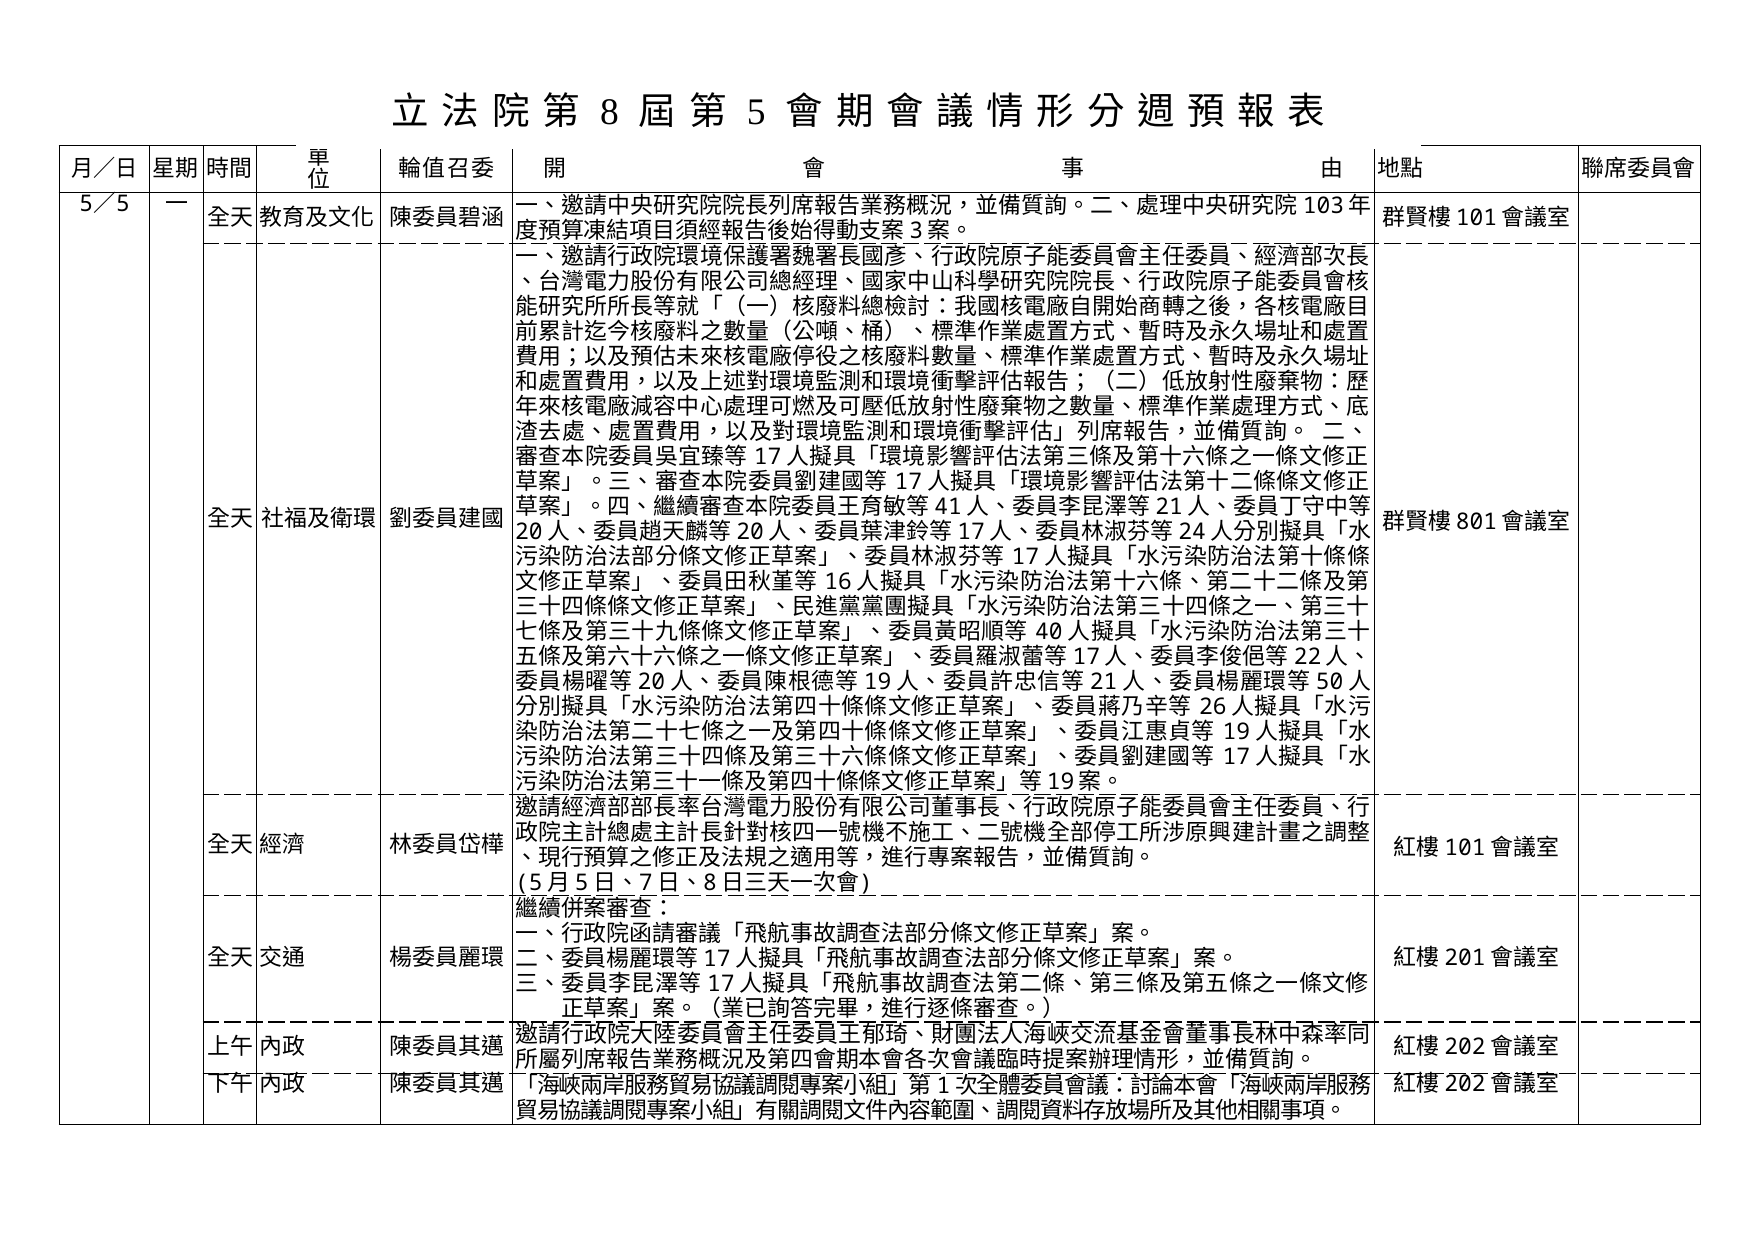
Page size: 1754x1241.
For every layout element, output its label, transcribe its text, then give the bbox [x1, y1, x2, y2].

table_cell 劉委員建國 [381, 243, 512, 794]
table_cell 陳委員碧涵 [381, 193, 512, 243]
table_cell 內政 [257, 1073, 380, 1123]
table_header 時間 [204, 146, 256, 192]
table_cell 「海峽兩岸服務貿易協議調閱專案小組」第1次全體委員會議：討論本會「海峽兩岸服務貿易協議調閱專案小組」有關調閱文件內容範圍、調閱資料存放場所及其他相關事項。 [513, 1073, 1374, 1123]
table_cell 一、邀請行政院環境保護署魏署長國彥、行政院原子能委員會主任委員、經濟部次長、台灣電力股份有限公司總經理、國家中山科學研究院院長、行政院原子能委員會核能研究所所長等就「（一）核廢料總檢討：我國核電廠自開始商轉之後，各核電廠目前累計迄今核廢料之數量（公噸、桶）、標準作業處置方式、暫時及永久場址和處置費用；以及預估未來核電廠停役之核廢料數量、標準作業處置方式、暫時及永久場址和處置費用，以及上述對環境監測和環境衝擊評估報告；（二）低放射性廢棄物：歷年來核電廠減容中心處理可燃及可壓低放射性廢棄物之數量、標準作業處理方式、底渣去處、處置費用，以及對環境監測和環境衝擊評估」列席報告，並備質詢。 二、審查本院委員吳宜臻等17人擬具「環境影響評估法第三條及第十六條之一條文修正草案」。三、審查本院委員劉建國等17人擬具「環境影響評估法第十二條條文修正草案」。四、繼續審查本院委員王育敏等41人、委員李昆澤等21人、委員丁守中等20人、委員趙天麟等20人、委員葉津鈴等17人、委員林淑芬等24人分別擬具「水污染防治法部分條文修正草案」、委員林淑芬等17人擬具「水污染防治法第十條條文修正草案」、委員田秋堇等16人擬具「水污染防治法第十六條、第二十二條及第三十四條條文修正草案」、民進黨黨團擬具「水污染防治法第三十四條之一、第三十七條及第三十九條條文修正草案」、委員黃昭順等40人擬具「水污染防治法第三十五條及第六十六條之一條文修正草案」、委員羅淑蕾等17人、委員李俊俋等22人、委員楊曜等20人、委員陳根德等19人、委員許忠信等21人、委員楊麗環等50人分別擬具「水污染防治法第四十條條文修正草案」、委員蔣乃辛等26人擬具「水污染防治法第二十七條之一及第四十條條文修正草案」、委員江惠貞等19人擬具「水污染防治法第三十四條及第三十六條條文修正草案」、委員劉建國等17人擬具「水污染防治法第三十一條及第四十條條文修正草案」等19案。 [513, 243, 1374, 794]
table_cell 陳委員其邁 [381, 1021, 512, 1072]
table_cell 紅樓201會議室 [1375, 895, 1578, 1021]
table_cell 交通 [257, 895, 380, 1021]
table_header 聯席委員會 [1579, 146, 1700, 192]
table_cell 全天 [204, 243, 256, 794]
table_cell 全天 [204, 895, 256, 1021]
table_cell 教育及文化 [257, 193, 380, 243]
text 立法院第8屆第5會期會議情形分週預報表 [311, 81, 1406, 136]
table_cell 群賢樓801會議室 [1375, 243, 1578, 794]
table_cell 繼續併案審查： 一、行政院函請審議「飛航事故調查法部分條文修正草案」案。 二、委員楊麗環等17人擬具「飛航事故調查法部分條文修正草案」案。 三、委員李昆澤等17人擬具「飛航事故調查法第二條、第三條及第五條之一條文修正草案」案。（業已詢答完畢，進行逐條審查。） [513, 895, 1374, 1021]
table_cell 林委員岱樺 [381, 794, 512, 895]
table_cell 紅樓101會議室 [1375, 794, 1578, 895]
table_cell 全天 [204, 794, 256, 895]
table_cell [1579, 794, 1700, 895]
table_cell [1579, 1073, 1700, 1123]
table_cell [1579, 895, 1700, 1021]
table_cell 5／5 [60, 193, 149, 1123]
table_cell 社福及衛環 [257, 243, 380, 794]
table_cell 全天 [204, 193, 256, 243]
table_cell 陳委員其邁 [381, 1073, 512, 1123]
table_cell 紅樓202會議室 [1375, 1073, 1578, 1123]
table_header 月／日 [60, 146, 149, 192]
table_cell 經濟 [257, 794, 380, 895]
table_cell 上午 [204, 1021, 256, 1072]
table_cell 內政 [257, 1021, 380, 1072]
table_cell [1579, 1021, 1700, 1072]
table_header 開會事由 [513, 149, 1374, 192]
table_cell [1579, 243, 1700, 794]
table_header 單 位 [257, 146, 380, 192]
table_cell 楊委員麗環 [381, 895, 512, 1021]
table_cell 邀請行政院大陸委員會主任委員王郁琦、財團法人海峽交流基金會董事長林中森率同所屬列席報告業務概況及第四會期本會各次會議臨時提案辦理情形，並備質詢。 [513, 1021, 1374, 1072]
table_header 地點 [1375, 146, 1578, 192]
table_cell 一 [150, 193, 203, 1123]
table_header 星期 [150, 146, 203, 192]
table_header 輪值召委 [381, 149, 512, 192]
table_cell [1579, 193, 1700, 243]
table_cell 一、邀請中央研究院院長列席報告業務概況，並備質詢。二、處理中央研究院103年度預算凍結項目須經報告後始得動支案3案。 [513, 193, 1374, 243]
table_cell 邀請經濟部部長率台灣電力股份有限公司董事長、行政院原子能委員會主任委員、行政院主計總處主計長針對核四一號機不施工、二號機全部停工所涉原興建計畫之調整、現行預算之修正及法規之適用等，進行專案報告，並備質詢。 (5月5日、7日、8日三天一次會) [513, 794, 1374, 895]
table_cell 紅樓202會議室 [1375, 1021, 1578, 1072]
table_cell 群賢樓101會議室 [1375, 193, 1578, 243]
table_cell 下午 [204, 1073, 256, 1123]
